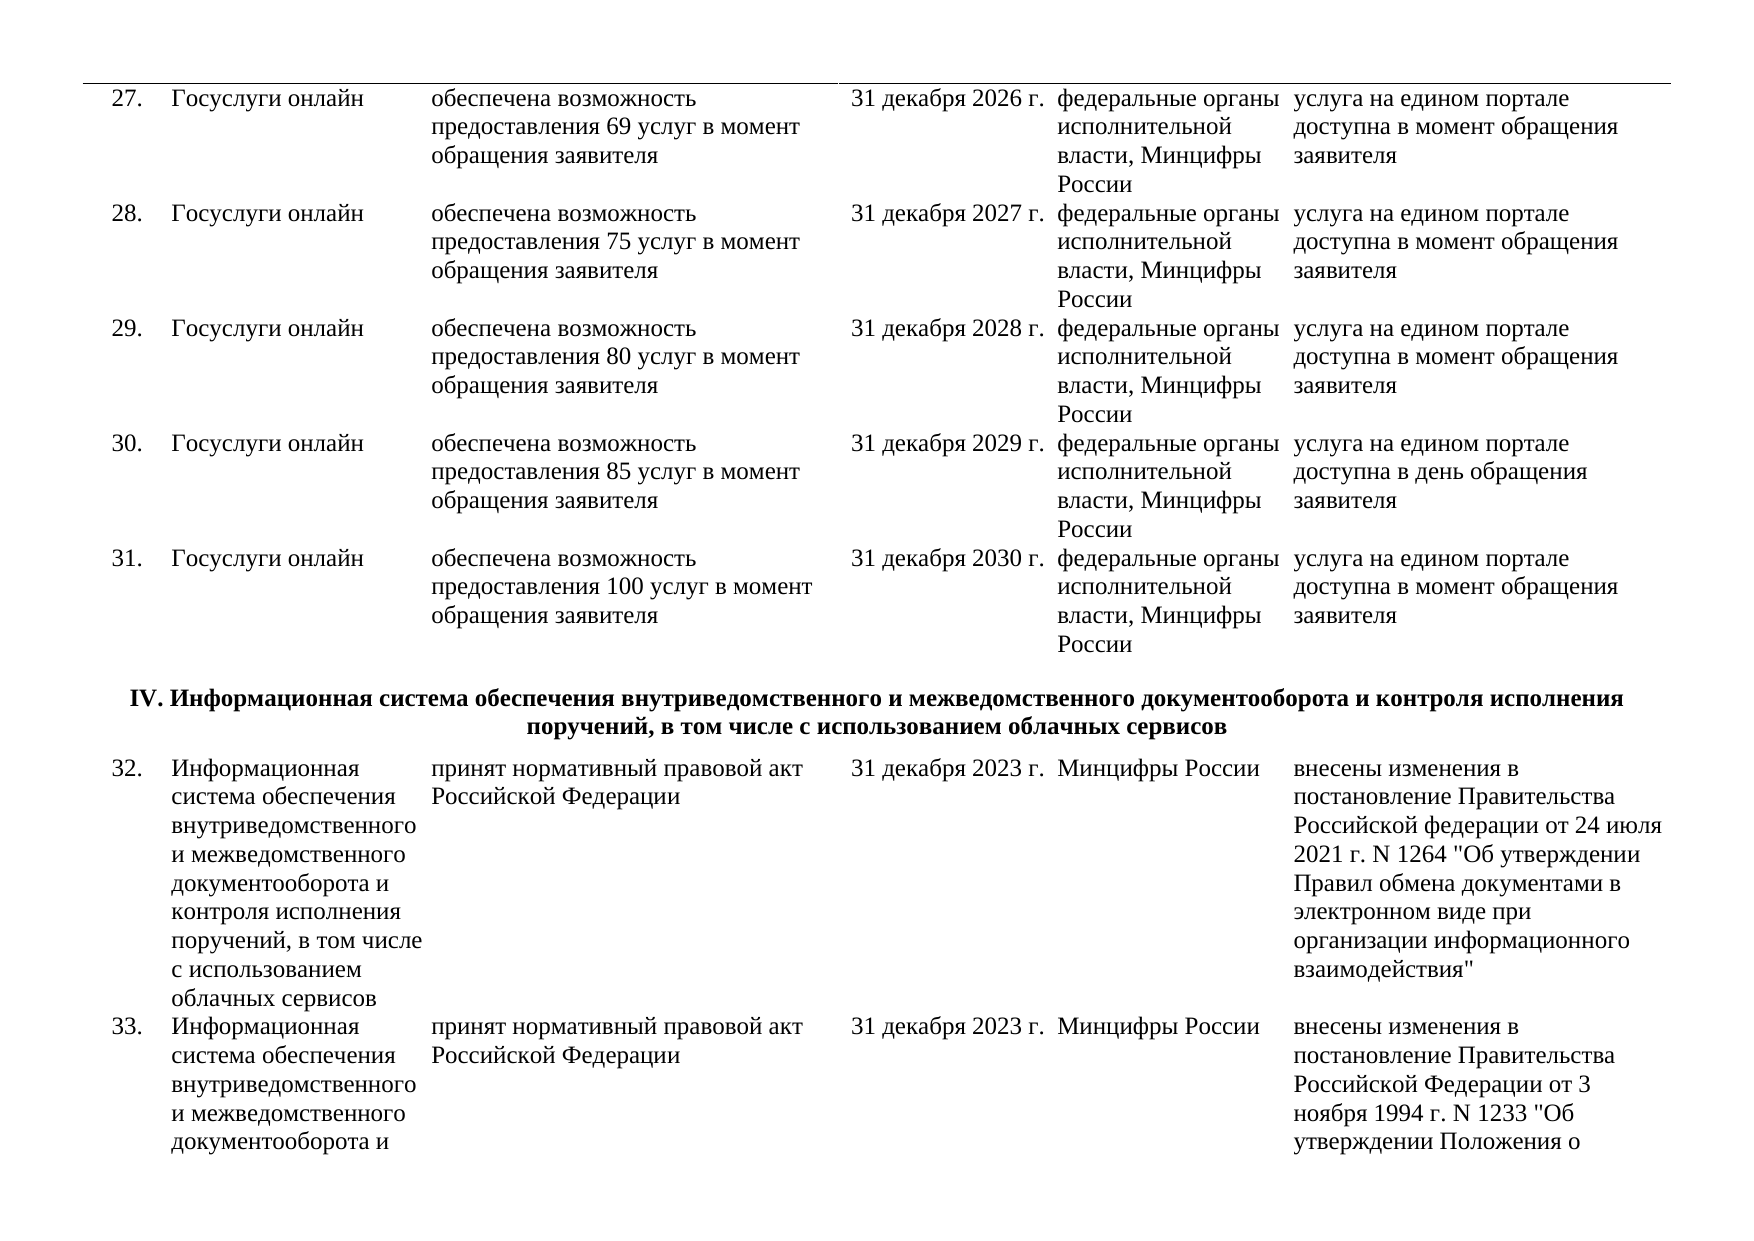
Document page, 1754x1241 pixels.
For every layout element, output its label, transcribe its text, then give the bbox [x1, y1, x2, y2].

table_cell 31 декабря 2029 г. [839, 428, 1057, 543]
table_cell федеральные органы исполнительной власти, Минцифры России [1057, 313, 1293, 428]
table_cell федеральные органы исполнительной власти, Минцифры России [1057, 543, 1293, 658]
table_cell принят нормативный правовой акт Российской Федерации [431, 1011, 838, 1155]
table_cell обеспечена возможность предоставления 100 услуг в момент обращения заявителя [431, 543, 838, 658]
table_cell IV. Информационная система обеспечения внутриведомственного и межведомственного документооборота и контроля исполнения поручений, в том числе с использованием облачных сервисов [83, 658, 1671, 753]
table_cell 29. [83, 313, 171, 428]
table_cell 33. [83, 1011, 171, 1155]
table_cell Минцифры России [1057, 753, 1293, 1011]
table_cell внесены изменения в постановление Правительства Российской федерации от 24 июля 2021 г. N 1264 "Об утверждении Правил обмена документами в электронном виде при организации информационного взаимодействия" [1293, 753, 1671, 1011]
table_cell федеральные органы исполнительной власти, Минцифры России [1057, 428, 1293, 543]
table_cell Минцифры России [1057, 1011, 1293, 1155]
table_cell 32. [83, 753, 171, 1011]
table_cell обеспечена возможность предоставления 85 услуг в момент обращения заявителя [431, 428, 838, 543]
table_cell 31 декабря 2023 г. [839, 1011, 1057, 1155]
table_cell Госуслуги онлайн [171, 198, 431, 313]
table_cell обеспечена возможность предоставления 75 услуг в момент обращения заявителя [431, 198, 838, 313]
table_cell федеральные органы исполнительной власти, Минцифры России [1057, 198, 1293, 313]
table_cell 30. [83, 428, 171, 543]
table_cell Госуслуги онлайн [171, 84, 431, 198]
table_cell Госуслуги онлайн [171, 428, 431, 543]
table_cell 31. [83, 543, 171, 658]
table_cell Информационная система обеспечения внутриведомственного и межведомственного документооборота и [171, 1011, 431, 1155]
table_cell услуга на едином портале доступна в момент обращения заявителя [1293, 198, 1671, 313]
table_cell 27. [83, 84, 171, 198]
table_cell услуга на едином портале доступна в момент обращения заявителя [1293, 313, 1671, 428]
table_cell 28. [83, 198, 171, 313]
table_cell Госуслуги онлайн [171, 313, 431, 428]
table_cell обеспечена возможность предоставления 69 услуг в момент обращения заявителя [431, 84, 838, 198]
table_cell 31 декабря 2028 г. [839, 313, 1057, 428]
table_cell обеспечена возможность предоставления 80 услуг в момент обращения заявителя [431, 313, 838, 428]
table_cell внесены изменения в постановление Правительства Российской Федерации от 3 ноября 1994 г. N 1233 "Об утверждении Положения о [1293, 1011, 1671, 1155]
table_cell Информационная система обеспечения внутриведомственного и межведомственного документооборота и контроля исполнения поручений, в том числе с использованием облачных сервисов [171, 753, 431, 1011]
table_cell принят нормативный правовой акт Российской Федерации [431, 753, 838, 1011]
table_cell 31 декабря 2027 г. [839, 198, 1057, 313]
table_cell федеральные органы исполнительной власти, Минцифры России [1057, 84, 1293, 198]
table_cell услуга на едином портале доступна в момент обращения заявителя [1293, 84, 1671, 198]
table_cell 31 декабря 2030 г. [839, 543, 1057, 658]
table_cell 31 декабря 2026 г. [839, 84, 1057, 198]
table_cell 31 декабря 2023 г. [839, 753, 1057, 1011]
table_cell Госуслуги онлайн [171, 543, 431, 658]
table_cell услуга на едином портале доступна в момент обращения заявителя [1293, 543, 1671, 658]
table_cell услуга на едином портале доступна в день обращения заявителя [1293, 428, 1671, 543]
